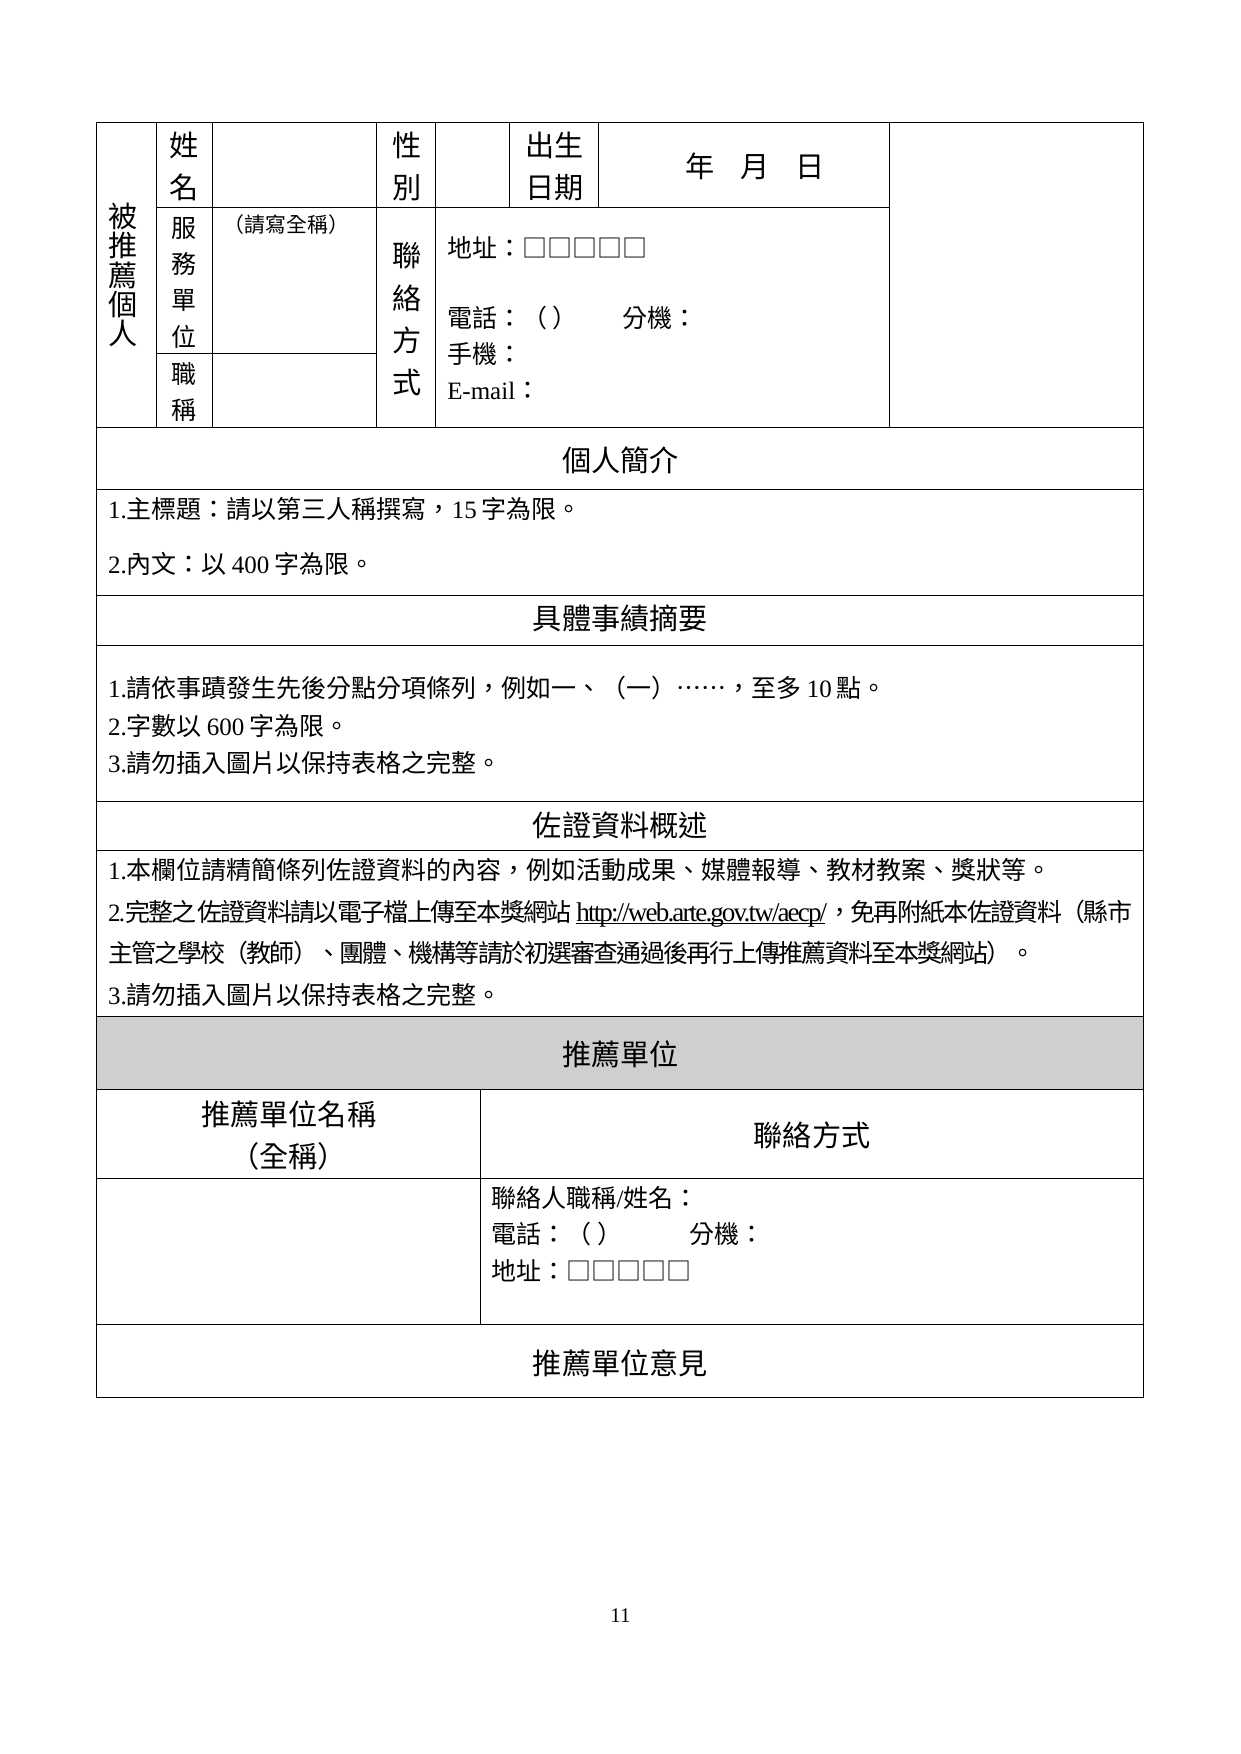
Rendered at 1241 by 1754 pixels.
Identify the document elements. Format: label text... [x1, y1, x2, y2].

table_cell 職稱 [157, 354, 212, 427]
table_cell 具體事績摘要 [97, 596, 1143, 645]
table_cell 姓名 [157, 123, 212, 207]
table_cell 推薦單位意見 [97, 1325, 1143, 1397]
table_cell （請寫全稱） [213, 208, 376, 353]
table_cell 1.主標題：請以第三人稱撰寫，15字為限。 2.內文：以400字為限。 [97, 490, 1143, 595]
table_cell 出生 日期 [510, 123, 598, 207]
table_cell 推薦單位名稱 （全稱） [97, 1090, 480, 1178]
table_cell 地址：□□□□□ 電話：（ ） 分機： 手機： E-mail： [436, 208, 889, 427]
table_cell 個人簡介 [97, 428, 1143, 489]
table_cell 1.本欄位請精簡條列佐證資料的內容，例如活動成果、媒體報導、教材教案、獎狀等。 2.完整之佐證資料請以電子檔上傳至本獎網站 http://web.arte.gov.tw/aecp/，免再附紙本佐證資料（縣市主管之學校（教師）、團體、機構等請於初選審查通過後再行上傳推薦資料至本獎網站）。 3.請勿插入圖片以保持表格之完整。 [97, 851, 1143, 1016]
table_cell 聯 絡 方 式 [377, 208, 435, 427]
table_cell 服務單位 [157, 208, 212, 353]
table_header [890, 123, 1143, 427]
table_cell [436, 123, 509, 207]
table_cell 年 月 日 [599, 123, 889, 207]
table_cell 聯絡人職稱/姓名： 電話：（ ） 分機： 地址：□□□□□ [481, 1179, 1143, 1324]
table_cell 性 別 [377, 123, 435, 207]
table_cell 被推薦個人 [97, 123, 156, 427]
table_cell 佐證資料概述 [97, 802, 1143, 849]
table_cell 聯絡方式 [481, 1090, 1143, 1178]
table_cell [97, 1179, 480, 1324]
table_cell 推薦單位 [97, 1017, 1143, 1089]
table_cell 1.請依事蹟發生先後分點分項條列，例如一、（一）……，至多10點。 2.字數以600字為限。 3.請勿插入圖片以保持表格之完整。 [97, 646, 1143, 801]
table_cell [213, 354, 376, 427]
table_cell [213, 123, 376, 207]
